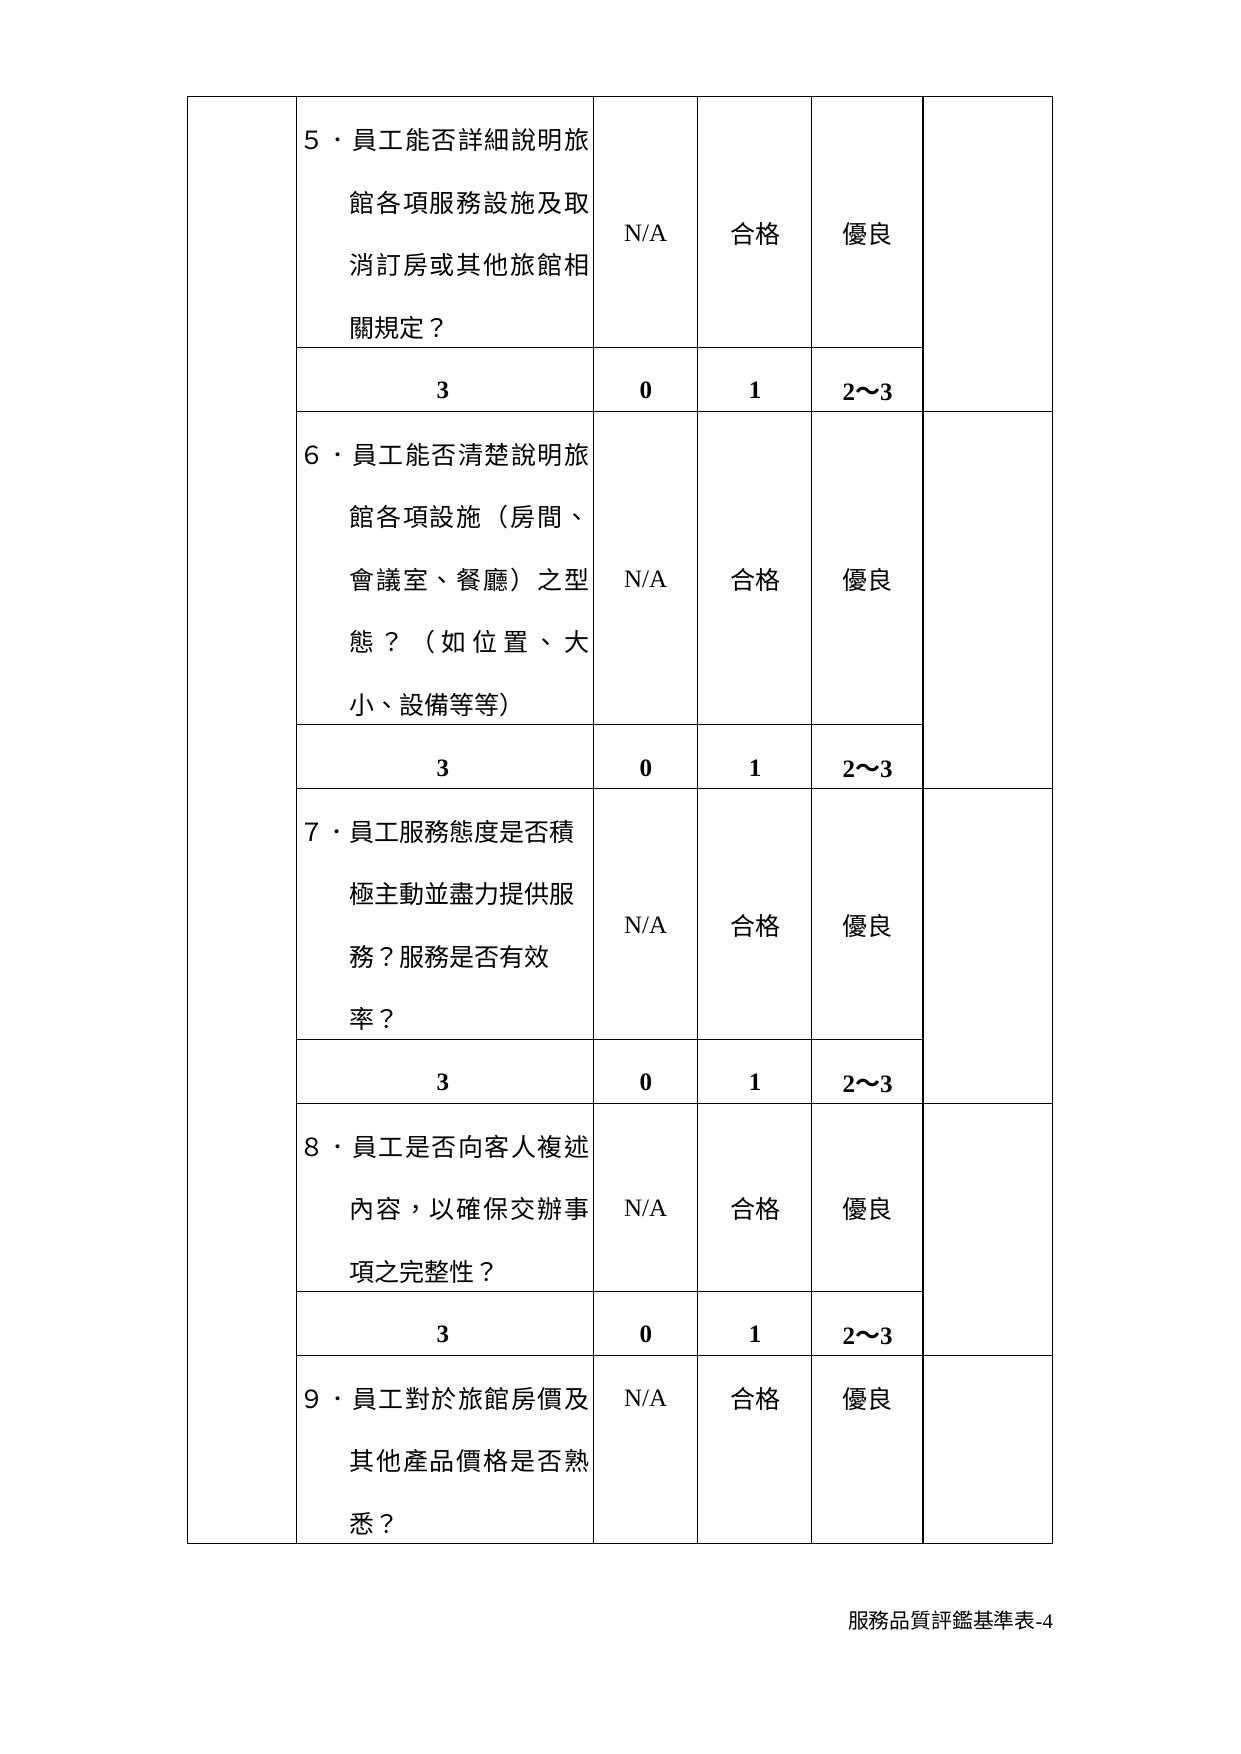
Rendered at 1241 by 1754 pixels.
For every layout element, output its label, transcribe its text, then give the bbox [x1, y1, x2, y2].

table_cell 優良 [812, 789, 922, 1039]
table_cell 3 [297, 1040, 593, 1102]
table_cell ６．員工能否清楚說明旅館各項設施（房間、會議室、餐廳）之型態？（如位置、大小、設備等等） [297, 412, 593, 724]
table_cell [924, 97, 1052, 411]
table_cell N/A [594, 1104, 697, 1291]
table_cell 2～3 [812, 725, 922, 788]
table_cell [188, 97, 296, 1543]
table_cell 0 [594, 725, 697, 788]
table_cell [924, 1356, 1052, 1543]
table_cell 合格 [698, 97, 811, 347]
table_cell 合格 [698, 789, 811, 1039]
table_cell 1 [698, 1040, 811, 1102]
table_cell [924, 789, 1052, 1102]
table_cell ８．員工是否向客人複述內容，以確保交辦事項之完整性？ [297, 1104, 593, 1291]
table_cell 優良 [812, 1356, 922, 1543]
table_cell 2～3 [812, 1040, 922, 1102]
table_cell 優良 [812, 1104, 922, 1291]
table_cell 3 [297, 1292, 593, 1354]
table_cell 1 [698, 1292, 811, 1354]
table_cell N/A [594, 789, 697, 1039]
table_cell [924, 1104, 1052, 1354]
table_cell [924, 412, 1052, 788]
table_cell 0 [594, 1040, 697, 1102]
table_cell 3 [297, 348, 593, 411]
table_cell 2～3 [812, 1292, 922, 1354]
table_cell 1 [698, 348, 811, 411]
table_cell 優良 [812, 97, 922, 347]
table_cell N/A [594, 1356, 697, 1543]
table_cell ７．員工服務態度是否積極主動並盡力提供服務？服務是否有效率？ [297, 789, 593, 1039]
table_cell N/A [594, 412, 697, 724]
table_cell 0 [594, 348, 697, 411]
table_cell 合格 [698, 1104, 811, 1291]
table_cell 優良 [812, 412, 922, 724]
table_cell 3 [297, 725, 593, 788]
table_cell ９．員工對於旅館房價及其他產品價格是否熟悉？ [297, 1356, 593, 1543]
table_cell 0 [594, 1292, 697, 1354]
table_cell ５．員工能否詳細說明旅館各項服務設施及取消訂房或其他旅館相關規定？ [297, 97, 593, 347]
table_cell 合格 [698, 412, 811, 724]
table_cell 2～3 [812, 348, 922, 411]
table_cell 1 [698, 725, 811, 788]
table_cell 合格 [698, 1356, 811, 1543]
table_cell N/A [594, 97, 697, 347]
